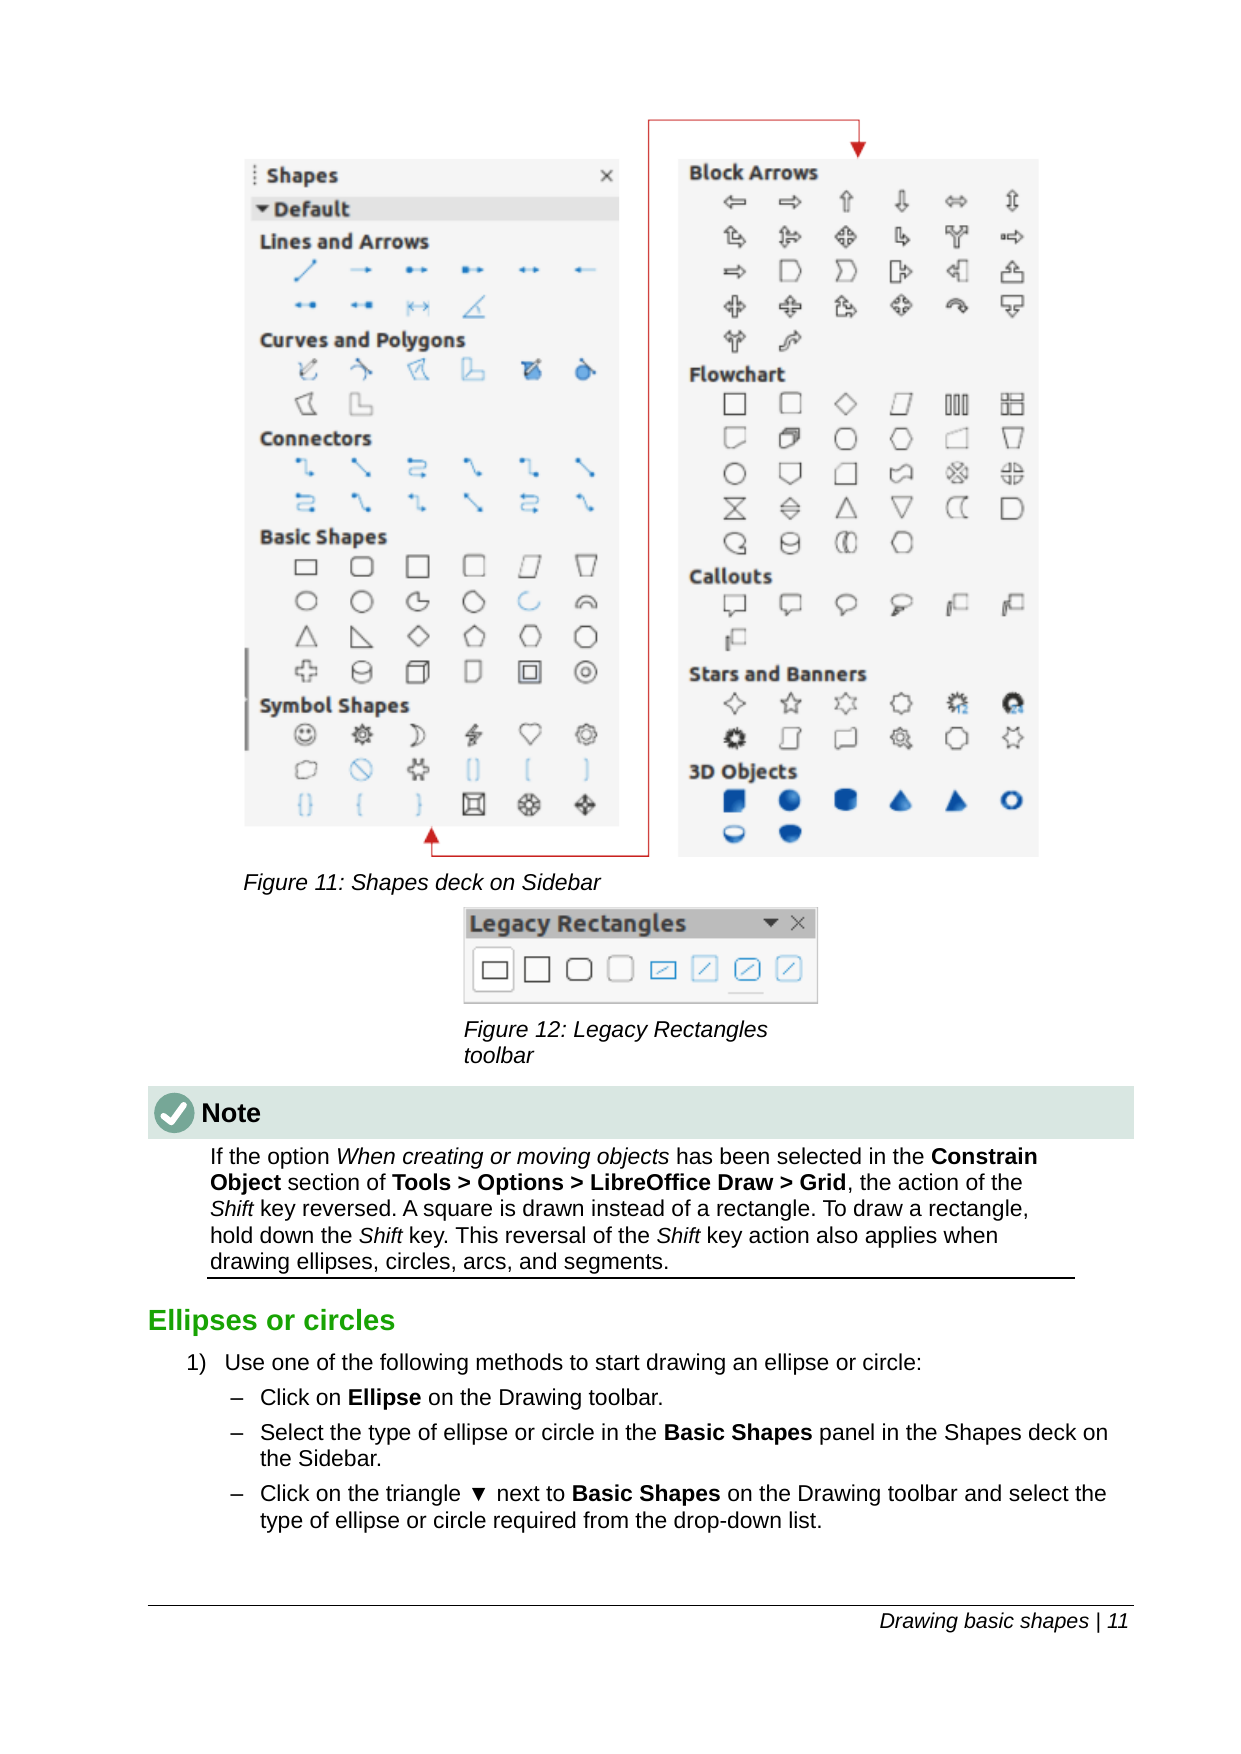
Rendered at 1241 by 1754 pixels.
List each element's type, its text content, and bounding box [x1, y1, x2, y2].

picture [243, 118, 1039, 857]
list Use one of the following methods to start drawing an ellipse or circle: [207, 1348, 1134, 1375]
list Click on the triangle ▼ next to Basic Shapes on the Drawing toolbar and select the type of ellipse or circle required from the drop-down list. [230, 1480, 1134, 1533]
subtitle Ellipses or circles [148, 1303, 1134, 1337]
list Click on Ellipse on the Drawing toolbar. [230, 1384, 1134, 1410]
subtitle Note [148, 1086, 1134, 1139]
text If the option When creating or moving objects has been selected in the Constrain Object section of Tools > Options > LibreOffice Draw > Grid, the action of the Shift key reversed. A square is drawn instead of a rectangle. To draw a rectangle, hold down the Shift key. This reversal of the Shift key action also applies when drawing ellipses, circles, arcs, and segments. [207, 1139, 1075, 1277]
picture [463, 907, 819, 1004]
list Select the type of ellipse or circle in the Basic Shapes panel in the Shapes deck on the Sidebar. [230, 1419, 1134, 1472]
text Figure 12: Legacy Rectangles toolbar [463, 1016, 818, 1068]
text Figure 11: Shapes deck on Sidebar [243, 869, 1038, 895]
